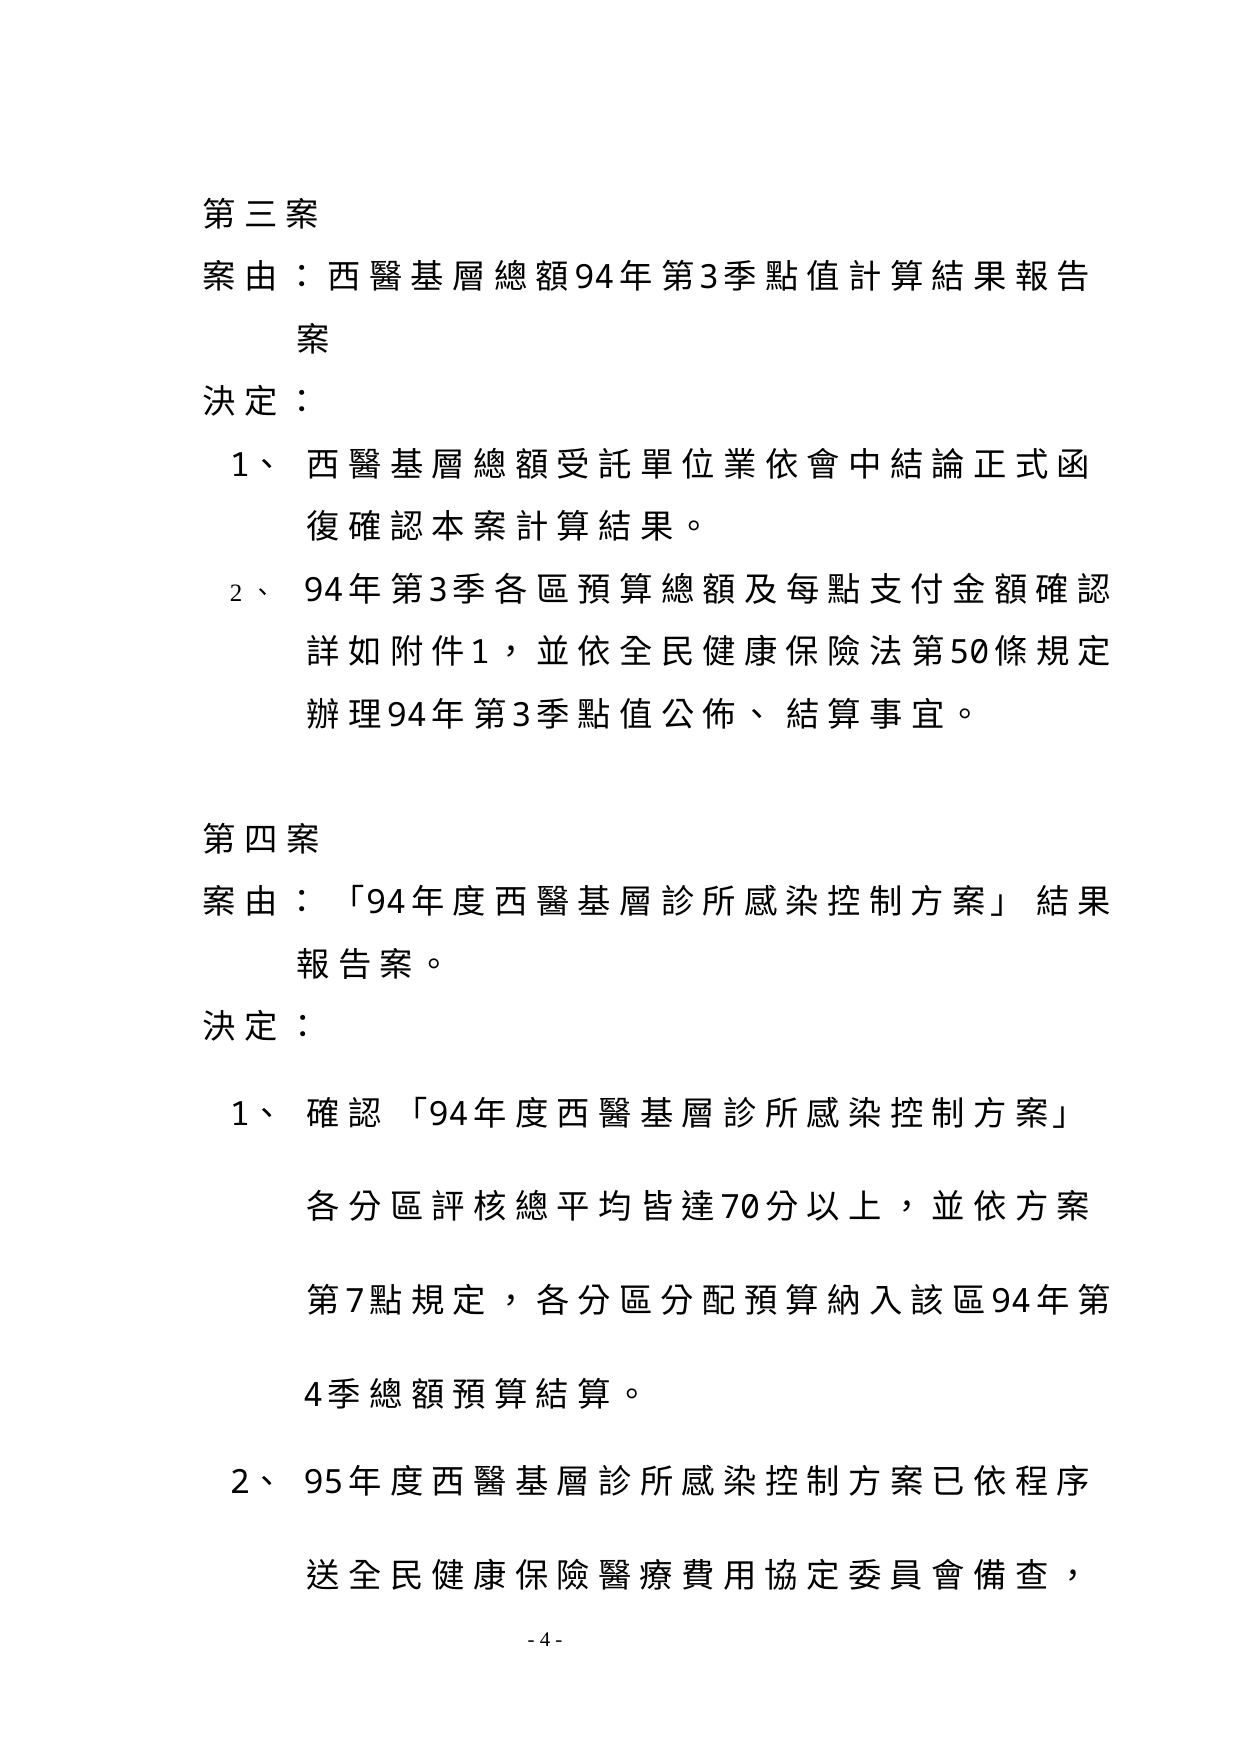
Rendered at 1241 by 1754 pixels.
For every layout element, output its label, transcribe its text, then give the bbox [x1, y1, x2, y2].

list 西醫基層總額受託單位業依會中結論正式函復確認本案計算結果。 [223, 420, 1125, 545]
list 95年度西醫基層診所感染控制方案已依程序送全民健康保險醫療費用協定委員會備查， [223, 1437, 1125, 1593]
text 第三案 [115, 170, 1125, 233]
text 案由：西醫基層總額94年第3季點值計算結果報告案 [190, 233, 1125, 358]
text 案由：「94年度西醫基層診所感染控制方案」結果報告案。 [190, 858, 1125, 983]
text 第四案 [190, 795, 1125, 858]
list 確認「94年度西醫基層診所感染控制方案」各分區評核總平均皆達70分以上，並依方案第7點規定，各分區分配預算納入該區94年第4季總額預算結算。 [223, 1069, 1125, 1413]
text 決定： [190, 358, 1125, 420]
list 94年第3季各區預算總額及每點支付金額確認詳如附件1，並依全民健康保險法第50條規定辦理94年第3季點值公佈、結算事宜。 [223, 545, 1125, 733]
text 決定： [190, 983, 1125, 1045]
